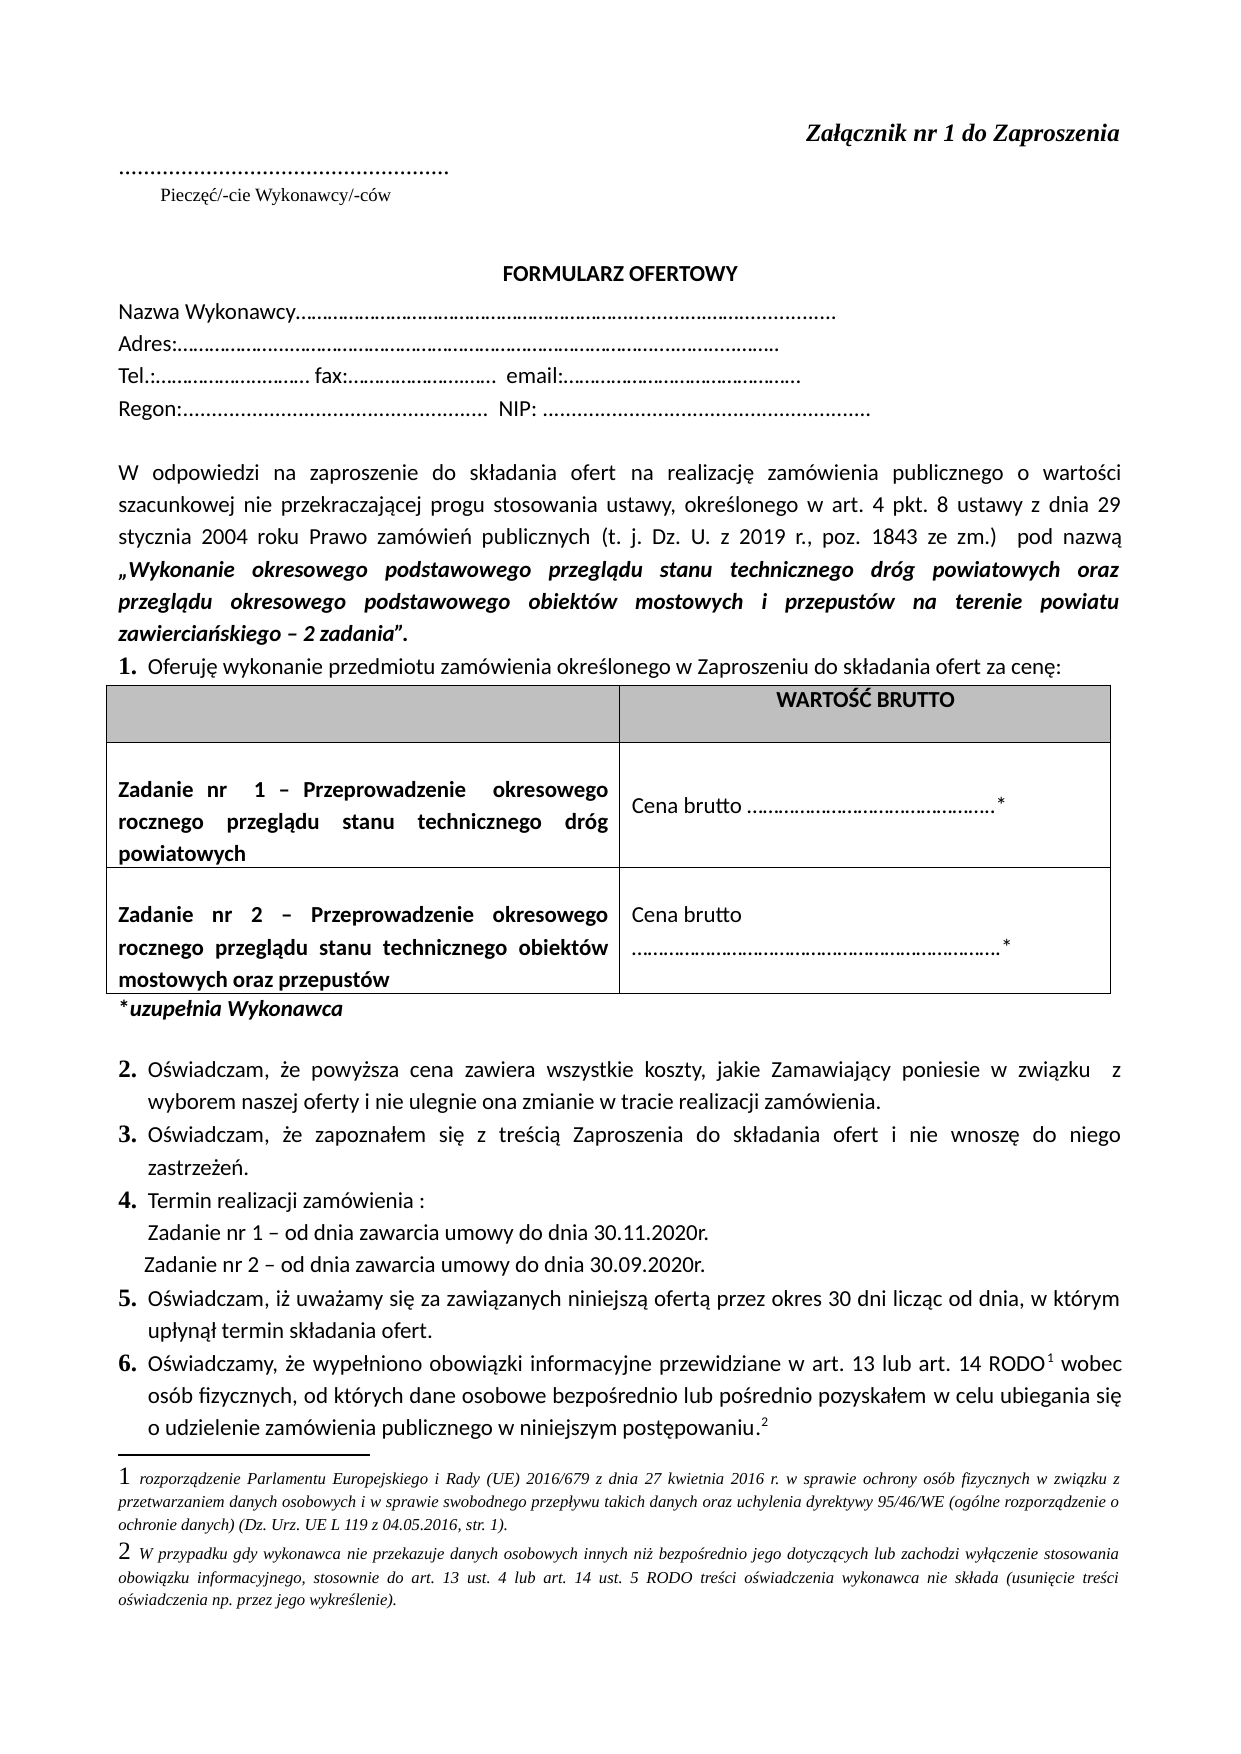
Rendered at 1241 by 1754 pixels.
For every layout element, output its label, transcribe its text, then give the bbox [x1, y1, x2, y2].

text Tel.:………………..……… fax:………………….…… email:……………………………………… [118, 362, 1122, 389]
list Oświadczam, że powyższa cena zawiera wszystkie koszty, jakie Zamawiający poniesie w związku z wyborem naszej oferty i nie ulegnie ona zmianie w tracie realizacji zamówienia. [118, 1054, 1122, 1115]
list Oświadczam, że zapoznałem się z treścią Zaproszenia do składania ofert i nie wnoszę do niego zastrzeżeń. [118, 1119, 1122, 1181]
text Adres:………………...……………………………………………………………....…….....…….. [118, 329, 1122, 357]
text Pieczęć/-cie Wykonawcy/-ców [118, 184, 1122, 206]
list Oferuję wykonanie przedmiotu zamówienia określonego w Zaproszeniu do składania ofert za cenę: [118, 651, 1122, 680]
subtitle FORMULARZ OFERTOWY [118, 259, 1122, 287]
table_header WARTOŚĆ BRUTTO [620, 686, 1110, 742]
table_cell Zadanie nr 1 – Przeprowadzenie okresowego rocznego przeglądu stanu technicznego dróg powiatowych [107, 743, 619, 867]
list Oświadczam, iż uważamy się za zawiązanych niniejszą ofertą przez okres 30 dni licząc od dnia, w którym upłynął termin składania ofert. [118, 1283, 1122, 1344]
text Regon:..................................................... NIP: ......................................................... [118, 394, 1122, 422]
table_header [107, 686, 619, 742]
list Zadanie nr 2 – od dnia zawarcia umowy do dnia 30.09.2020r. [118, 1251, 1122, 1278]
list Termin realizacji zamówienia : [118, 1185, 1122, 1214]
list Zadanie nr 1 – od dnia zawarcia umowy do dnia 30.11.2020r. [118, 1218, 1122, 1246]
text Załącznik nr 1 do Zaproszenia [192, 118, 1122, 147]
list Oświadczamy, że wypełniono obowiązki informacyjne przewidziane w art. 13 lub art. 14 RODO wobec osób fizycznych, od których dane osobowe bezpośrednio lub pośrednio pozyskałem w celu ubiegania się o udzielenie zamówienia publicznego w niniejszym postępowaniu. [118, 1348, 1122, 1442]
text W odpowiedzi na zaproszenie do składania ofert na realizację zamówienia publicznego o wartości szacunkowej nie przekraczającej progu stosowania ustawy, określonego w art. 4 pkt. 8 ustawy z dnia 29 stycznia 2004 roku Prawo zamówień publicznych (t. j. Dz. U. z 2019 r., poz. 1843 ze zm.) pod nazwą „Wykonanie okresowego podstawowego przeglądu stanu technicznego dróg powiatowych oraz przeglądu okresowego podstawowego obiektów mostowych i przepustów na terenie powiatu zawierciańskiego – 2 zadania”. [118, 458, 1122, 647]
list rozporządzenie Parlamentu Europejskiego i Rady (UE) 2016/679 z dnia 27 kwietnia 2016 r. w sprawie ochrony osób fizycznych w związku z przetwarzaniem danych osobowych i w sprawie swobodnego przepływu takich danych oraz uchylenia dyrektywy 95/46/WE (ogólne rozporządzenie o ochronie danych) (Dz. Urz. UE L 119 z 04.05.2016, str. 1). [118, 1461, 1122, 1533]
list W przypadku gdy wykonawca nie przekazuje danych osobowych innych niż bezpośrednio jego dotyczących lub zachodzi wyłączenie stosowania obowiązku informacyjnego, stosownie do art. 13 ust. 4 lub art. 14 ust. 5 RODO treści oświadczenia wykonawca nie składa (usunięcie treści oświadczenia np. przez jego wykreślenie). [118, 1536, 1122, 1609]
text ..................................................... [118, 151, 1122, 180]
table_cell Zadanie nr 2 – Przeprowadzenie okresowego rocznego przeglądu stanu technicznego obiektów mostowych oraz przepustów [107, 868, 619, 993]
text *uzupełnia Wykonawca [118, 994, 1122, 1022]
table_cell Cena brutto ………………………………………..* [620, 743, 1110, 867]
table_cell Cena brutto …………………………………………………………….* [620, 868, 1110, 993]
text Nazwa Wykonawcy………………………………………………………..........….……................. [118, 297, 1122, 325]
